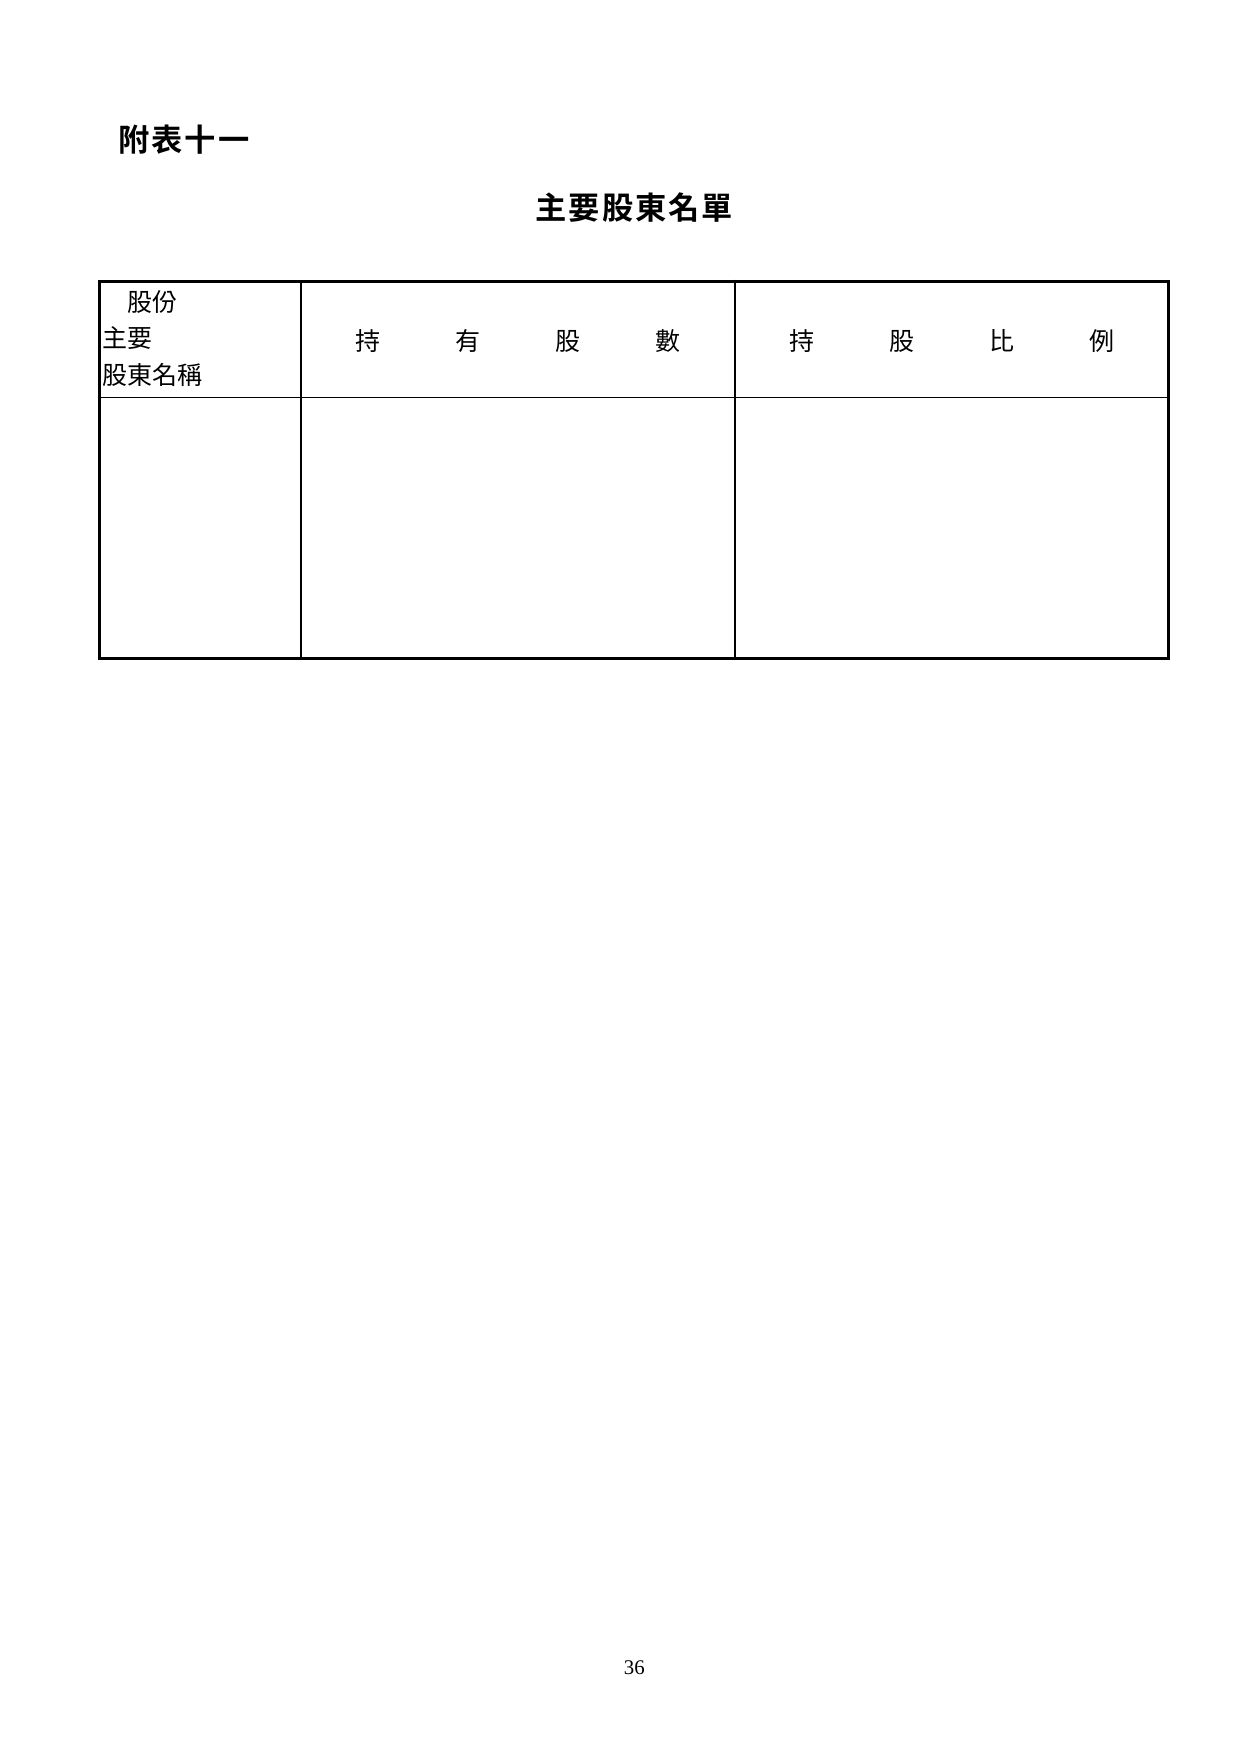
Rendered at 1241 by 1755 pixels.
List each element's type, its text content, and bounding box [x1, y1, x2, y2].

text 附表十一 [118, 115, 1150, 160]
table_header 股份 主要 股東名稱 [101, 283, 300, 397]
table_cell [101, 398, 300, 657]
text 主要股東名單 [118, 183, 1150, 228]
table_header 持 有 股 數 [302, 283, 734, 397]
table_cell [736, 398, 1167, 657]
table_header 持 股 比 例 [736, 283, 1167, 397]
table_cell [302, 398, 734, 657]
